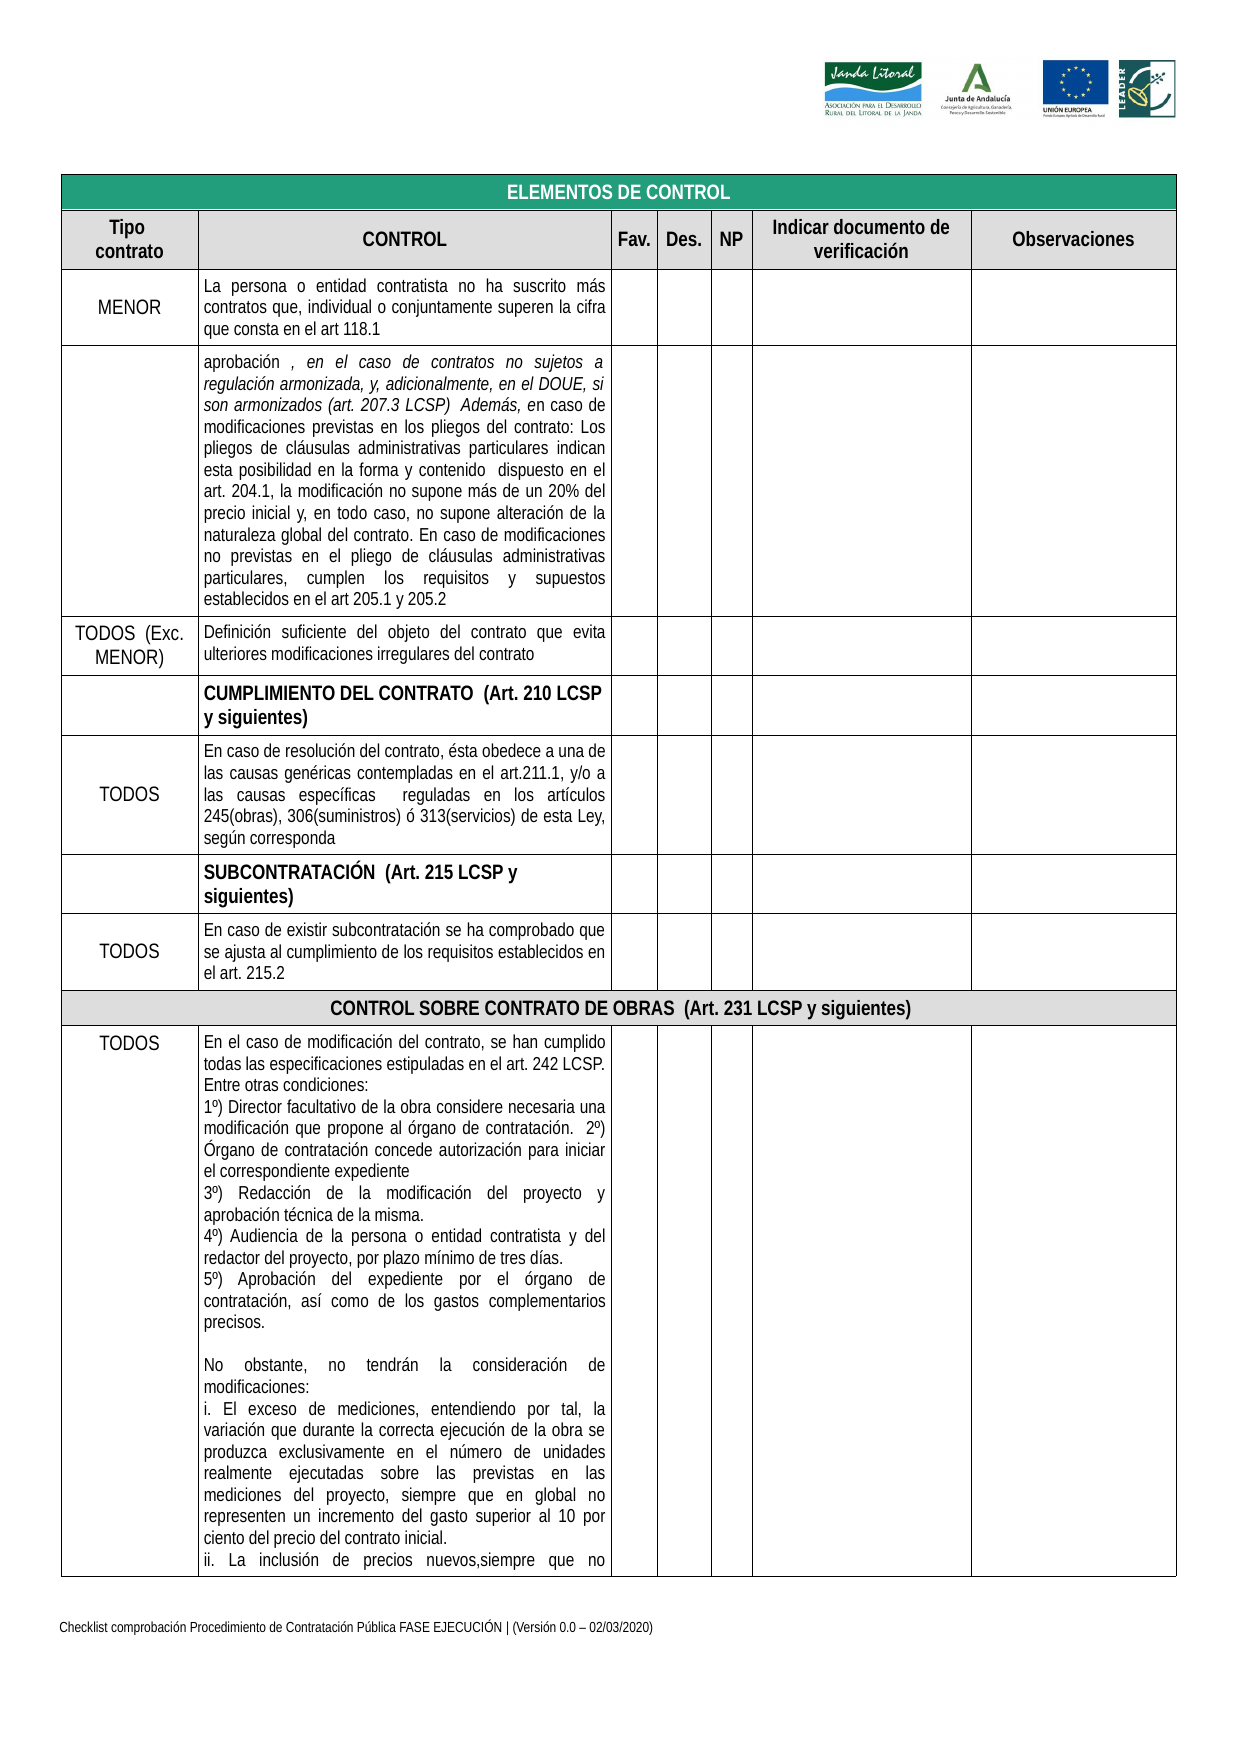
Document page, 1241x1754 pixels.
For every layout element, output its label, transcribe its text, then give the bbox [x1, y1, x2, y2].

table_cell En el caso de modificación del contrato, se han cumplido todas las especificaciones estipuladas en el art. 242 LCSP. Entre otras condiciones: 1º) Director facultativo de la obra considere necesaria una modificación que propone al órgano de contratación. 2º) Órgano de contratación concede autorización para iniciar el correspondiente expediente 3º) Redacción de la modificación del proyecto y aprobación técnica de la misma. 4º) Audiencia de la persona o entidad contratista y del redactor del proyecto, por plazo mínimo de tres días. 5º) Aprobación del expediente por el órgano de contratación, así como de los gastos complementarios precisos. No obstante, no tendrán la consideración de modificaciones: i. El exceso de mediciones, entendiendo por tal, la variación que durante la correcta ejecución de la obra se produzca exclusivamente en el número de unidades realmente ejecutadas sobre las previstas en las mediciones del proyecto, siempre que en global no representen un incremento del gasto superior al 10 por ciento del precio del contrato inicial. ii. La inclusión de precios nuevos,siempre que no [199, 1026, 611, 1576]
table_cell [753, 914, 971, 989]
table_cell [612, 617, 657, 675]
table_cell [712, 270, 752, 345]
table_cell Indicar documento de verificación [753, 211, 971, 269]
table_cell TODOS [62, 914, 198, 989]
table_cell NP [712, 211, 752, 269]
table_cell [612, 736, 657, 854]
table_cell [972, 855, 1176, 913]
table_cell En caso de existir subcontratación se ha comprobado que se ajusta al cumplimiento de los requisitos establecidos en el art. 215.2 [199, 914, 611, 989]
table_cell En caso de resolución del contrato, ésta obedece a una de las causas genéricas contempladas en el art.211.1, y/o a las causas específicas reguladas en los artículos 245(obras), 306(suministros) ó 313(servicios) de esta Ley, según corresponda [199, 736, 611, 854]
table_cell [712, 855, 752, 913]
table_cell TODOS (Exc. MENOR) [62, 617, 198, 675]
table_cell [712, 914, 752, 989]
table_cell [972, 736, 1176, 854]
table_cell SUBCONTRATACIÓN (Art. 215 LCSP y siguientes) [199, 855, 611, 913]
table_cell [753, 346, 971, 616]
table_cell [712, 1026, 752, 1576]
table_cell [972, 617, 1176, 675]
table_cell [658, 346, 711, 616]
table_cell [612, 676, 657, 734]
table_cell [972, 346, 1176, 616]
table_cell Definición suficiente del objeto del contrato que evita ulteriores modificaciones irregulares del contrato [199, 617, 611, 675]
table_cell [712, 346, 752, 616]
table_cell La persona o entidad contratista no ha suscrito más contratos que, individual o conjuntamente superen la cifra que consta en el art 118.1 [199, 270, 611, 345]
table_cell [658, 855, 711, 913]
table_cell [658, 1026, 711, 1576]
table_cell [972, 1026, 1176, 1576]
table_cell [753, 676, 971, 734]
table_cell aprobación , en el caso de contratos no sujetos a regulación armonizada, y, adicionalmente, en el DOUE, si son armonizados (art. 207.3 LCSP) Además, en caso de modificaciones previstas en los pliegos del contrato: Los pliegos de cláusulas administrativas particulares indican esta posibilidad en la forma y contenido dispuesto en el art. 204.1, la modificación no supone más de un 20% del precio inicial y, en todo caso, no supone alteración de la naturaleza global del contrato. En caso de modificaciones no previstas en el pliego de cláusulas administrativas particulares, cumplen los requisitos y supuestos establecidos en el art 205.1 y 205.2 [199, 346, 611, 616]
table_cell [712, 617, 752, 675]
table_cell CONTROL [199, 211, 611, 269]
table_cell [612, 1026, 657, 1576]
table_cell [753, 270, 971, 345]
picture [822, 49, 1176, 133]
table_cell [753, 1026, 971, 1576]
table_cell Fav. [612, 211, 657, 269]
table_cell [972, 270, 1176, 345]
table_cell [658, 617, 711, 675]
table_cell [658, 914, 711, 989]
table_cell CUMPLIMIENTO DEL CONTRATO (Art. 210 LCSP y siguientes) [199, 676, 611, 734]
table_cell [712, 676, 752, 734]
table_cell [62, 676, 198, 734]
table_cell Tipo contrato [62, 211, 198, 269]
table_cell [612, 855, 657, 913]
table_cell Observaciones [972, 211, 1176, 269]
table_cell [972, 914, 1176, 989]
table_cell [62, 346, 198, 616]
table_cell TODOS [62, 736, 198, 854]
table_cell [658, 676, 711, 734]
table_cell Des. [658, 211, 711, 269]
table_header ELEMENTOS DE CONTROL [62, 175, 1176, 209]
table_cell TODOS [62, 1026, 198, 1576]
table_cell [62, 855, 198, 913]
table_cell [753, 617, 971, 675]
table_cell [712, 736, 752, 854]
table_cell [612, 914, 657, 989]
table_cell [612, 270, 657, 345]
table_cell MENOR [62, 270, 198, 345]
table_cell [753, 736, 971, 854]
table_cell [972, 676, 1176, 734]
table_cell [753, 855, 971, 913]
table_cell CONTROL SOBRE CONTRATO DE OBRAS (Art. 231 LCSP y siguientes) [62, 991, 1176, 1025]
table_cell [658, 270, 711, 345]
table_cell [612, 346, 657, 616]
table_cell [658, 736, 711, 854]
